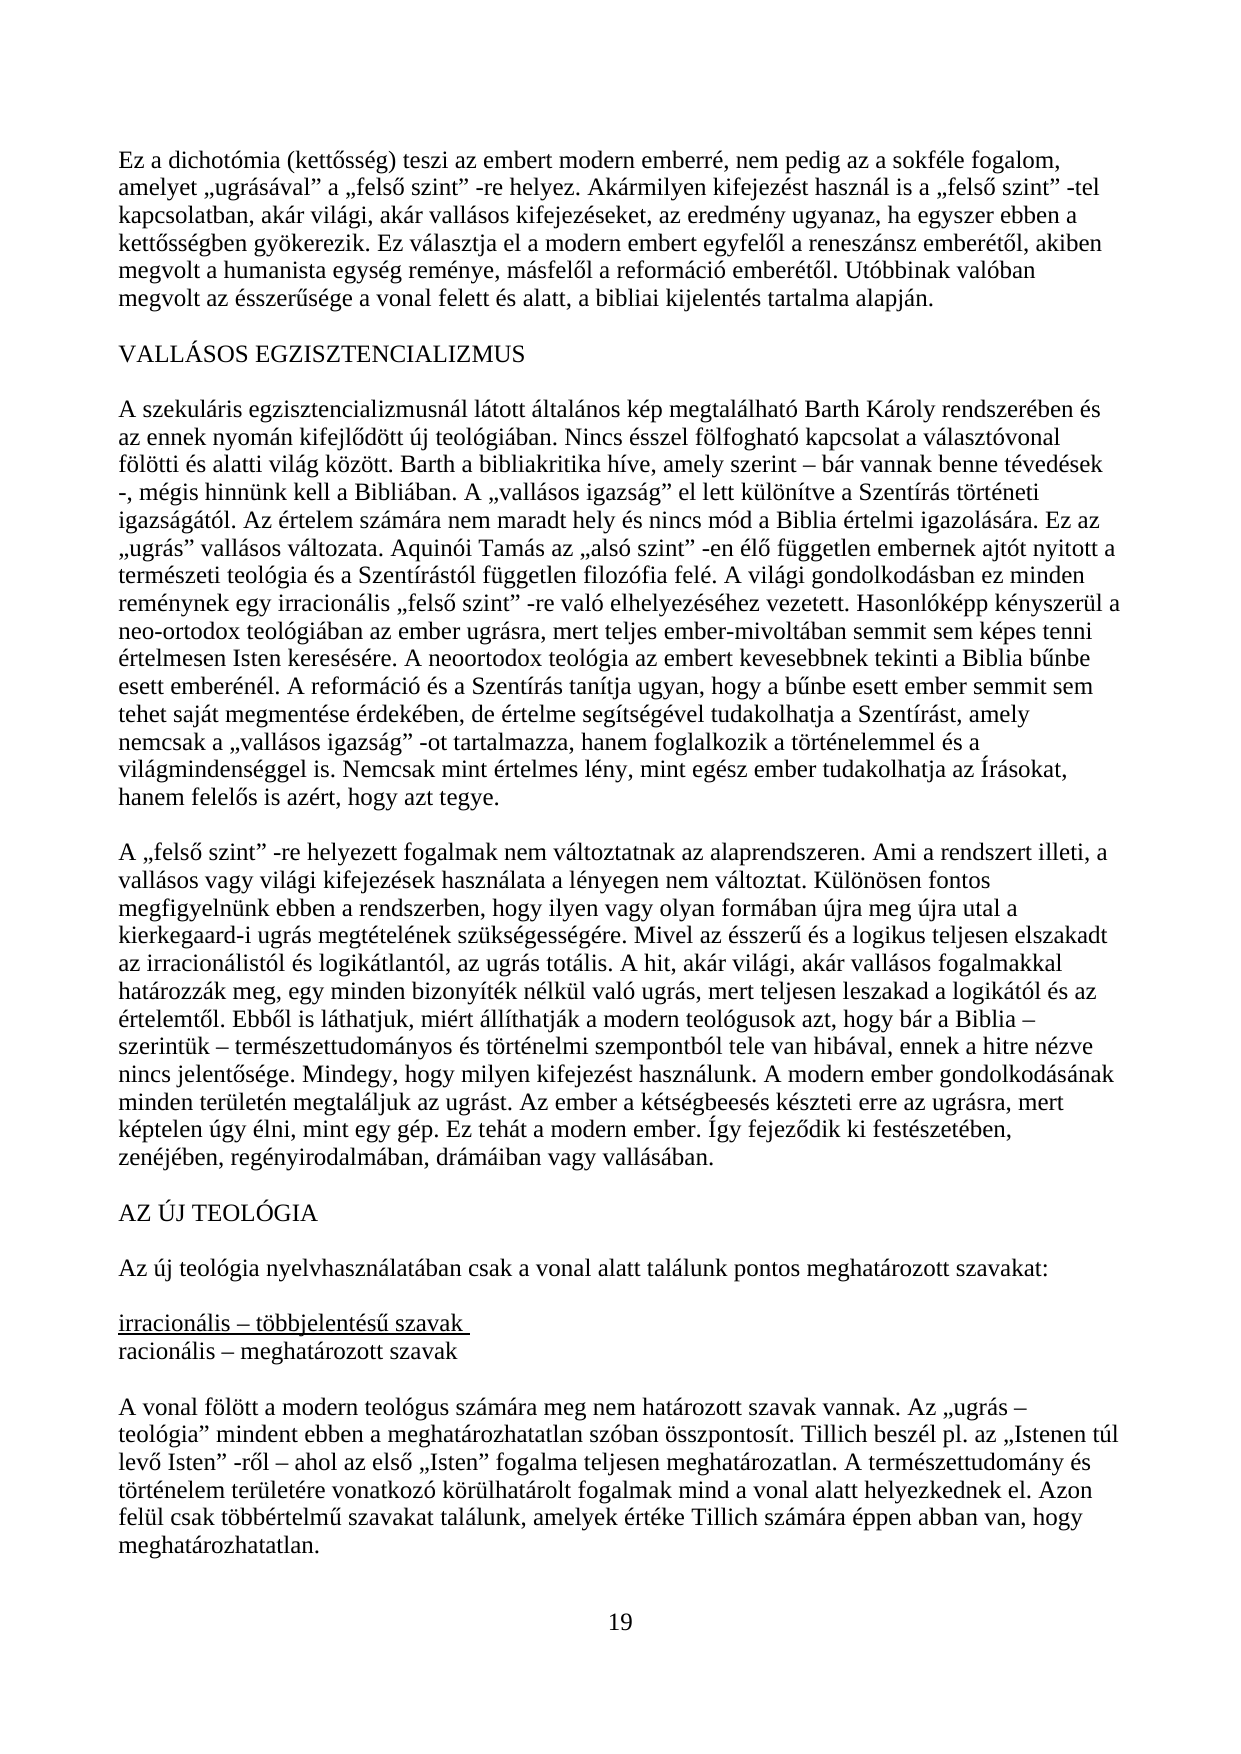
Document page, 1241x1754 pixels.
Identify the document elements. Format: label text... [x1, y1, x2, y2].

text AZ ÚJ TEOLÓGIA [118, 1199, 1122, 1226]
text A „felső szint” -re helyezett fogalmak nem változtatnak az alaprendszeren. Ami a rendszert illeti, a vallásos vagy világi kifejezések használata a lényegen nem változtat. Különösen fontos megfigyelnünk ebben a rendszerben, hogy ilyen vagy olyan formában újra meg újra utal a kierkegaard-i ugrás megtételének szükségességére. Mivel az ésszerű és a logikus teljesen elszakadt az irracionálistól és logikátlantól, az ugrás totális. A hit, akár világi, akár vallásos fogalmakkal határozzák meg, egy minden bizonyíték nélkül való ugrás, mert teljesen leszakad a logikától és az értelemtől. Ebből is láthatjuk, miért állíthatják a modern teológusok azt, hogy bár a Biblia – szerintük – természettudományos és történelmi szempontból tele van hibával, ennek a hitre nézve nincs jelentősége. Mindegy, hogy milyen kifejezést használunk. A modern ember gondolkodásának minden területén megtaláljuk az ugrást. Az ember a kétségbeesés készteti erre az ugrásra, mert képtelen úgy élni, mint egy gép. Ez tehát a modern ember. Így fejeződik ki festészetében, zenéjében, regényirodalmában, drámáiban vagy vallásában. [118, 838, 1122, 1171]
text A vonal fölött a modern teológus számára meg nem határozott szavak vannak. Az „ugrás – teológia” mindent ebben a meghatározhatatlan szóban összpontosít. Tillich beszél pl. az „Istenen túl levő Isten” -ről – ahol az első „Isten” fogalma teljesen meghatározatlan. A természettudomány és történelem területére vonatkozó körülhatárolt fogalmak mind a vonal alatt helyezkednek el. Azon felül csak többértelmű szavakat találunk, amelyek értéke Tillich számára éppen abban van, hogy meghatározhatatlan. [118, 1393, 1122, 1559]
text racionális – meghatározott szavak [118, 1337, 1122, 1365]
text Az új teológia nyelvhasználatában csak a vonal alatt találunk pontos meghatározott szavakat: [118, 1254, 1122, 1282]
text A szekuláris egzisztencializmusnál látott általános kép megtalálható Barth Károly rendszerében és az ennek nyomán kifejlődött új teológiában. Nincs ésszel fölfogható kapcsolat a választóvonal fölötti és alatti világ között. Barth a bibliakritika híve, amely szerint – bár vannak benne tévedések -, mégis hinnünk kell a Bibliában. A „vallásos igazság” el lett különítve a Szentírás történeti igazságától. Az értelem számára nem maradt hely és nincs mód a Biblia értelmi igazolására. Ez az „ugrás” vallásos változata. Aquinói Tamás az „alsó szint” -en élő független embernek ajtót nyitott a természeti teológia és a Szentírástól független filozófia felé. A világi gondolkodásban ez minden reménynek egy irracionális „felső szint” -re való elhelyezéséhez vezetett. Hasonlóképp kényszerül a neo-ortodox teológiában az ember ugrásra, mert teljes ember-mivoltában semmit sem képes tenni értelmesen Isten keresésére. A neoortodox teológia az embert kevesebbnek tekinti a Biblia bűnbe esett emberénél. A reformáció és a Szentírás tanítja ugyan, hogy a bűnbe esett ember semmit sem tehet saját megmentése érdekében, de értelme segítségével tudakolhatja a Szentírást, amely nemcsak a „vallásos igazság” -ot tartalmazza, hanem foglalkozik a történelemmel és a világmindenséggel is. Nemcsak mint értelmes lény, mint egész ember tudakolhatja az Írásokat, hanem felelős is azért, hogy azt tegye. [118, 395, 1122, 811]
text Ez a dichotómia (kettősség) teszi az embert modern emberré, nem pedig az a sokféle fogalom, amelyet „ugrásával” a „felső szint” -re helyez. Akármilyen kifejezést használ is a „felső szint” -tel kapcsolatban, akár világi, akár vallásos kifejezéseket, az eredmény ugyanaz, ha egyszer ebben a kettősségben gyökerezik. Ez választja el a modern embert egyfelől a reneszánsz emberétől, akiben megvolt a humanista egység reménye, másfelől a reformáció emberétől. Utóbbinak valóban megvolt az ésszerűsége a vonal felett és alatt, a bibliai kijelentés tartalma alapján. [118, 146, 1122, 312]
text VALLÁSOS EGZISZTENCIALIZMUS [118, 340, 1122, 367]
text irracionális – többjelentésű szavak [118, 1309, 1122, 1337]
